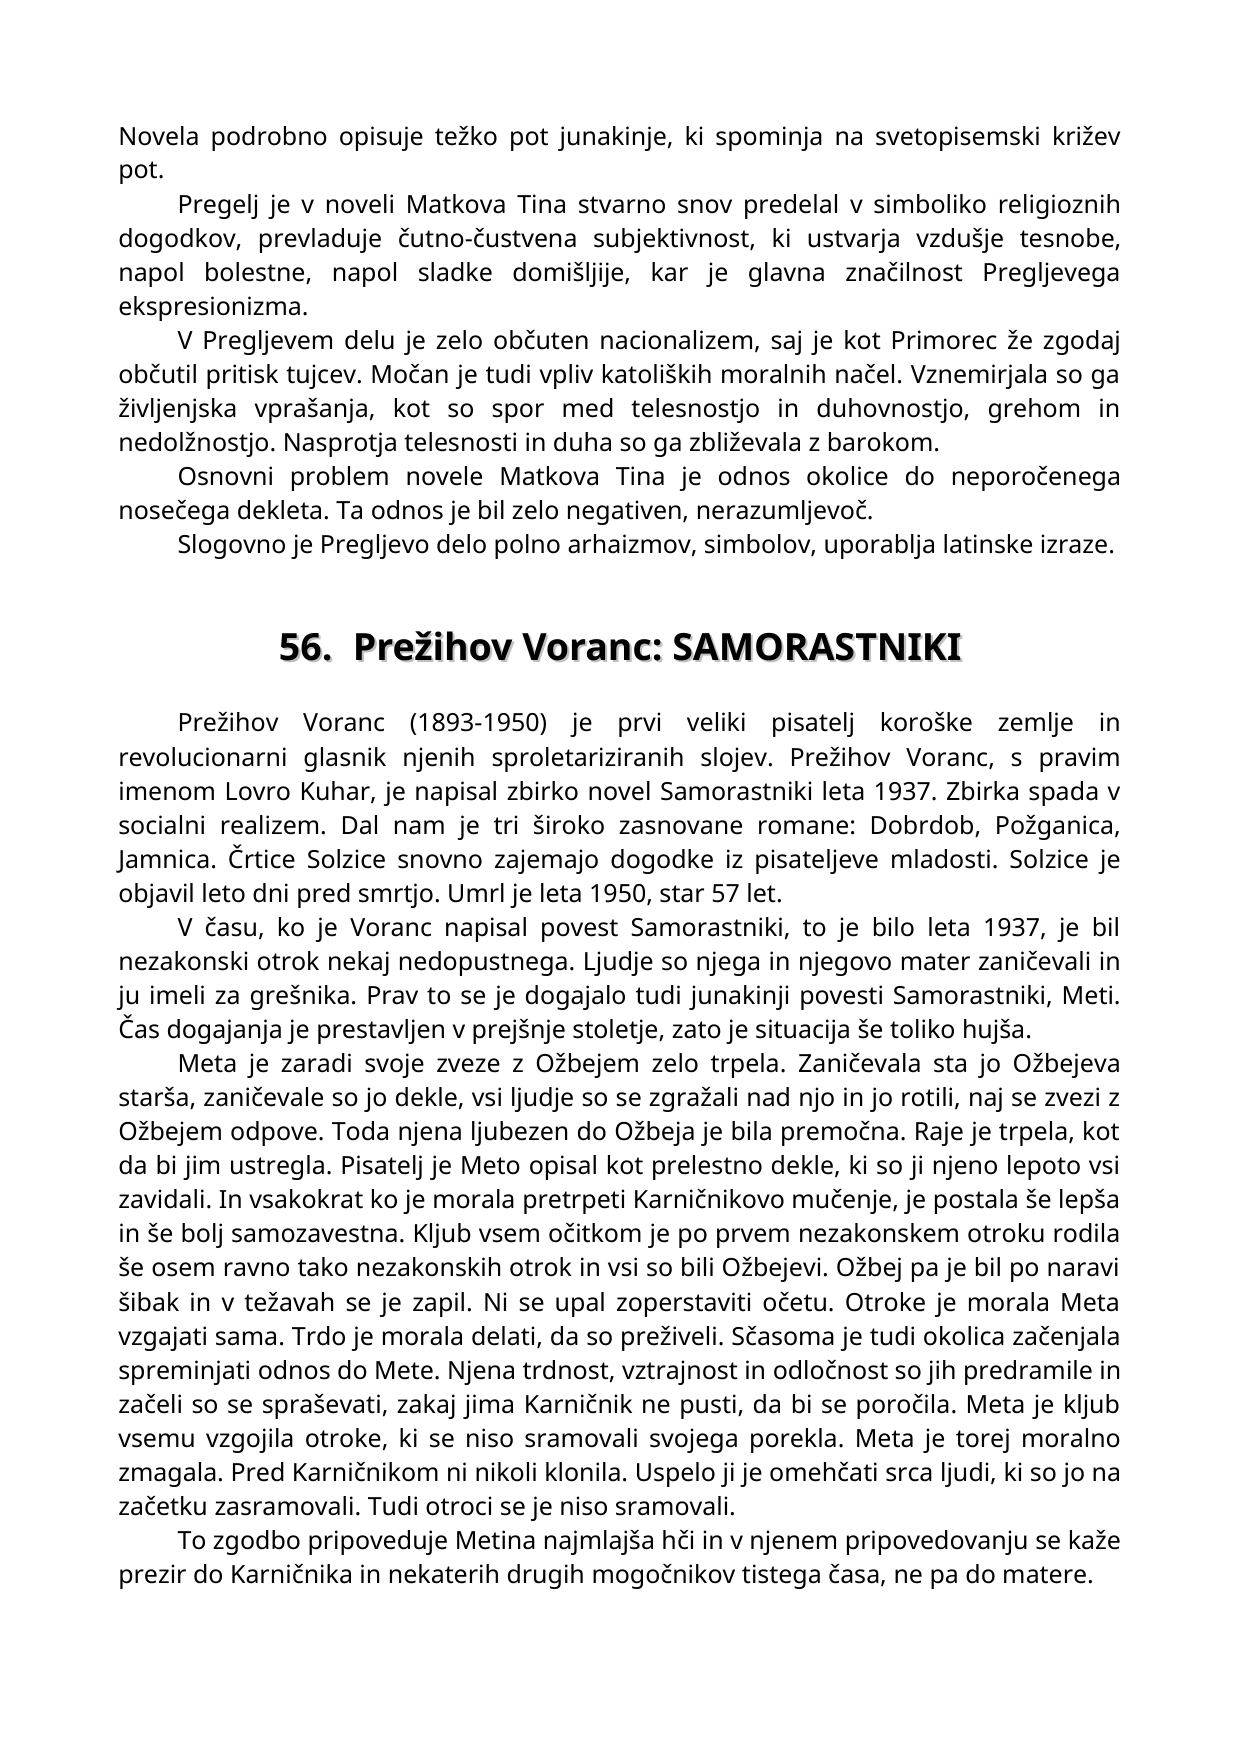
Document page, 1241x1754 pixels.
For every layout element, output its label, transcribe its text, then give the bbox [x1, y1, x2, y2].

subtitle 56. Prežihov Voranc: SAMORASTNIKI [118, 620, 1122, 671]
text Novela podrobno opisuje težko pot junakinje, ki spominja na svetopisemski križev pot. [118, 118, 1122, 186]
text Meta je zaradi svoje zveze z Ožbejem zelo trpela. Zaničevala sta jo Ožbejeva starša, zaničevale so jo dekle, vsi ljudje so se zgražali nad njo in jo rotili, naj se zvezi z Ožbejem odpove. Toda njena ljubezen do Ožbeja je bila premočna. Raje je trpela, kot da bi jim ustregla. Pisatelj je Meto opisal kot prelestno dekle, ki so ji njeno lepoto vsi zavidali. In vsakokrat ko je morala pretrpeti Karničnikovo mučenje, je postala še lepša in še bolj samozavestna. Kljub vsem očitkom je po prvem nezakonskem otroku rodila še osem ravno tako nezakonskih otrok in vsi so bili Ožbejevi. Ožbej pa je bil po naravi šibak in v težavah se je zapil. Ni se upal zoperstaviti očetu. Otroke je morala Meta vzgajati sama. Trdo je morala delati, da so preživeli. Sčasoma je tudi okolica začenjala spreminjati odnos do Mete. Njena trdnost, vztrajnost in odločnost so jih predramile in začeli so se spraševati, zakaj jima Karničnik ne pusti, da bi se poročila. Meta je kljub vsemu vzgojila otroke, ki se niso sramovali svojega porekla. Meta je torej moralno zmagala. Pred Karničnikom ni nikoli klonila. Uspelo ji je omehčati srca ljudi, ki so jo na začetku zasramovali. Tudi otroci se je niso sramovali. [118, 1046, 1122, 1523]
text V Pregljevem delu je zelo občuten nacionalizem, saj je kot Primorec že zgodaj občutil pritisk tujcev. Močan je tudi vpliv katoliških moralnih načel. Vznemirjala so ga življenjska vprašanja, kot so spor med telesnostjo in duhovnostjo, grehom in nedolžnostjo. Nasprotja telesnosti in duha so ga zbliževala z barokom. [118, 322, 1122, 459]
text V času, ko je Voranc napisal povest Samorastniki, to je bilo leta 1937, je bil nezakonski otrok nekaj nedopustnega. Ljudje so njega in njegovo mater zaničevali in ju imeli za grešnika. Prav to se je dogajalo tudi junakinji povesti Samorastniki, Meti. Čas dogajanja je prestavljen v prejšnje stoletje, zato je situacija še toliko hujša. [118, 909, 1122, 1046]
text Prežihov Voranc (1893-1950) je prvi veliki pisatelj koroške zemlje in revolucionarni glasnik njenih sproletariziranih slojev. Prežihov Voranc, s pravim imenom Lovro Kuhar, je napisal zbirko novel Samorastniki leta 1937. Zbirka spada v socialni realizem. Dal nam je tri široko zasnovane romane: Dobrdob, Požganica, Jamnica. Črtice Solzice snovno zajemajo dogodke iz pisateljeve mladosti. Solzice je objavil leto dni pred smrtjo. Umrl je leta 1950, star 57 let. [118, 705, 1122, 909]
text To zgodbo pripoveduje Metina najmlajša hči in v njenem pripovedovanju se kaže prezir do Karničnika in nekaterih drugih mogočnikov tistega časa, ne pa do matere. [118, 1523, 1122, 1591]
text Osnovni problem novele Matkova Tina je odnos okolice do neporočenega nosečega dekleta. Ta odnos je bil zelo negativen, nerazumljevoč. [118, 459, 1122, 527]
text Pregelj je v noveli Matkova Tina stvarno snov predelal v simboliko religioznih dogodkov, prevladuje čutno-čustvena subjektivnost, ki ustvarja vzdušje tesnobe, napol bolestne, napol sladke domišljije, kar je glavna značilnost Pregljevega ekspresionizma. [118, 186, 1122, 322]
text Slogovno je Pregljevo delo polno arhaizmov, simbolov, uporablja latinske izraze. [118, 527, 1122, 561]
